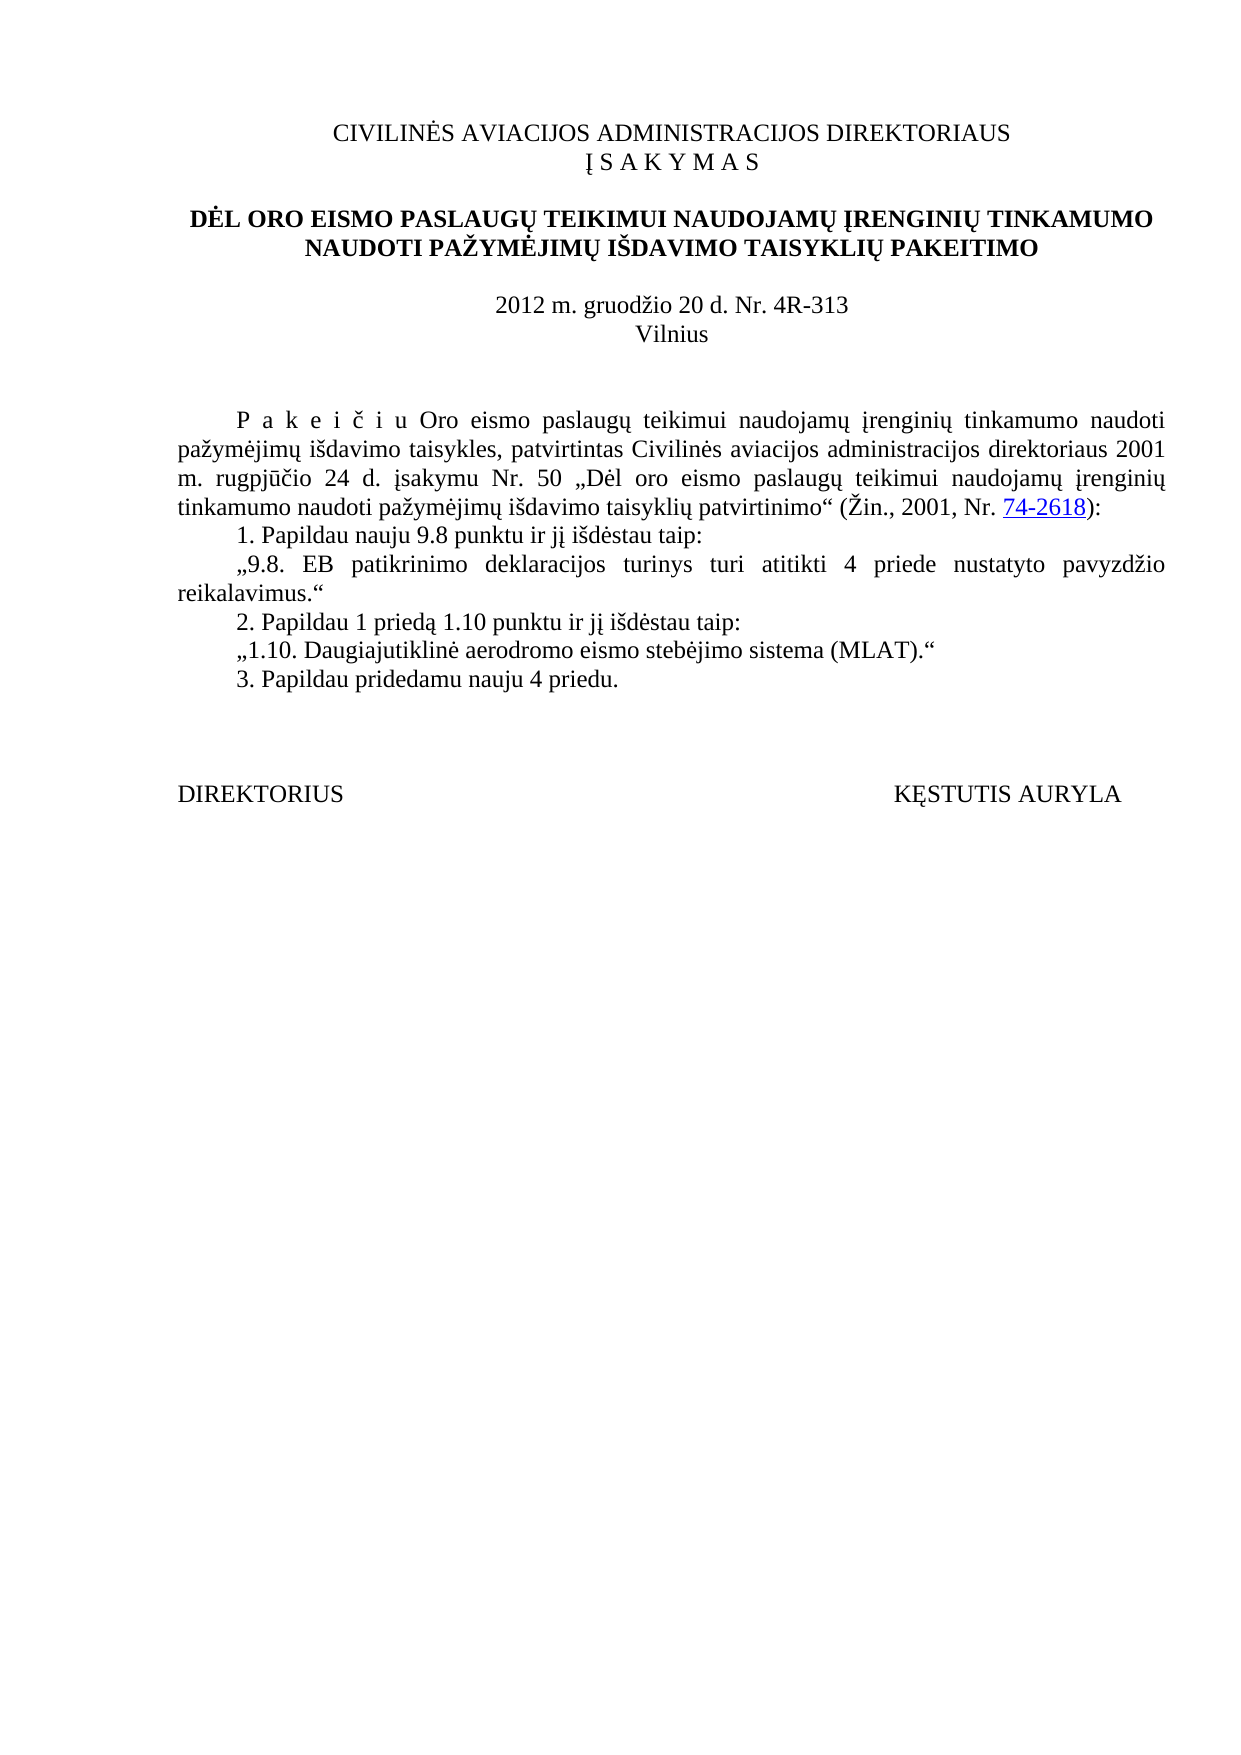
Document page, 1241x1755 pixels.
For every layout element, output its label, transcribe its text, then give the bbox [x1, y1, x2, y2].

text „9.8. EB patikrinimo deklaracijos turinys turi atitikti 4 priede nustatyto pavyzdžio reikalavimus.“ [177, 549, 1166, 607]
text Į S A K Y M A S [177, 147, 1166, 176]
text 1. Papildau nauju 9.8 punktu ir jį išdėstau taip: [177, 521, 1166, 549]
text 3. Papildau pridedamu nauju 4 priedu. [177, 664, 1166, 693]
text „1.10. Daugiajutiklinė aerodromo eismo stebėjimo sistema (MLAT).“ [177, 636, 1166, 664]
text DĖL ORO EISMO PASLAUGŲ TEIKIMUI NAUDOJAMŲ ĮRENGINIŲ TINKAMUMO NAUDOTI PAŽYMĖJIMŲ IŠDAVIMO TAISYKLIŲ PAKEITIMO [177, 204, 1166, 262]
text 2. Papildau 1 priedą 1.10 punktu ir jį išdėstau taip: [177, 607, 1166, 636]
text Vilnius [177, 319, 1166, 348]
text CIVILINĖS AVIACIJOS ADMINISTRACIJOS DIREKTORIAUS [177, 118, 1166, 147]
text P a k e i č i u Oro eismo paslaugų teikimui naudojamų įrenginių tinkamumo naudoti pažymėjimų išdavimo taisykles, patvirtintas Civilinės aviacijos administracijos direktoriaus 2001 m. rugpjūčio 24 d. įsakymu Nr. 50 „Dėl oro eismo paslaugų teikimui naudojamų įrenginių tinkamumo naudoti pažymėjimų išdavimo taisyklių patvirtinimo“ (Žin., 2001, Nr. 74-2618): [177, 406, 1166, 521]
text Direktorius Kęstutis Auryla [177, 779, 1166, 808]
text 2012 m. gruodžio 20 d. Nr. 4R-313 [177, 291, 1166, 319]
